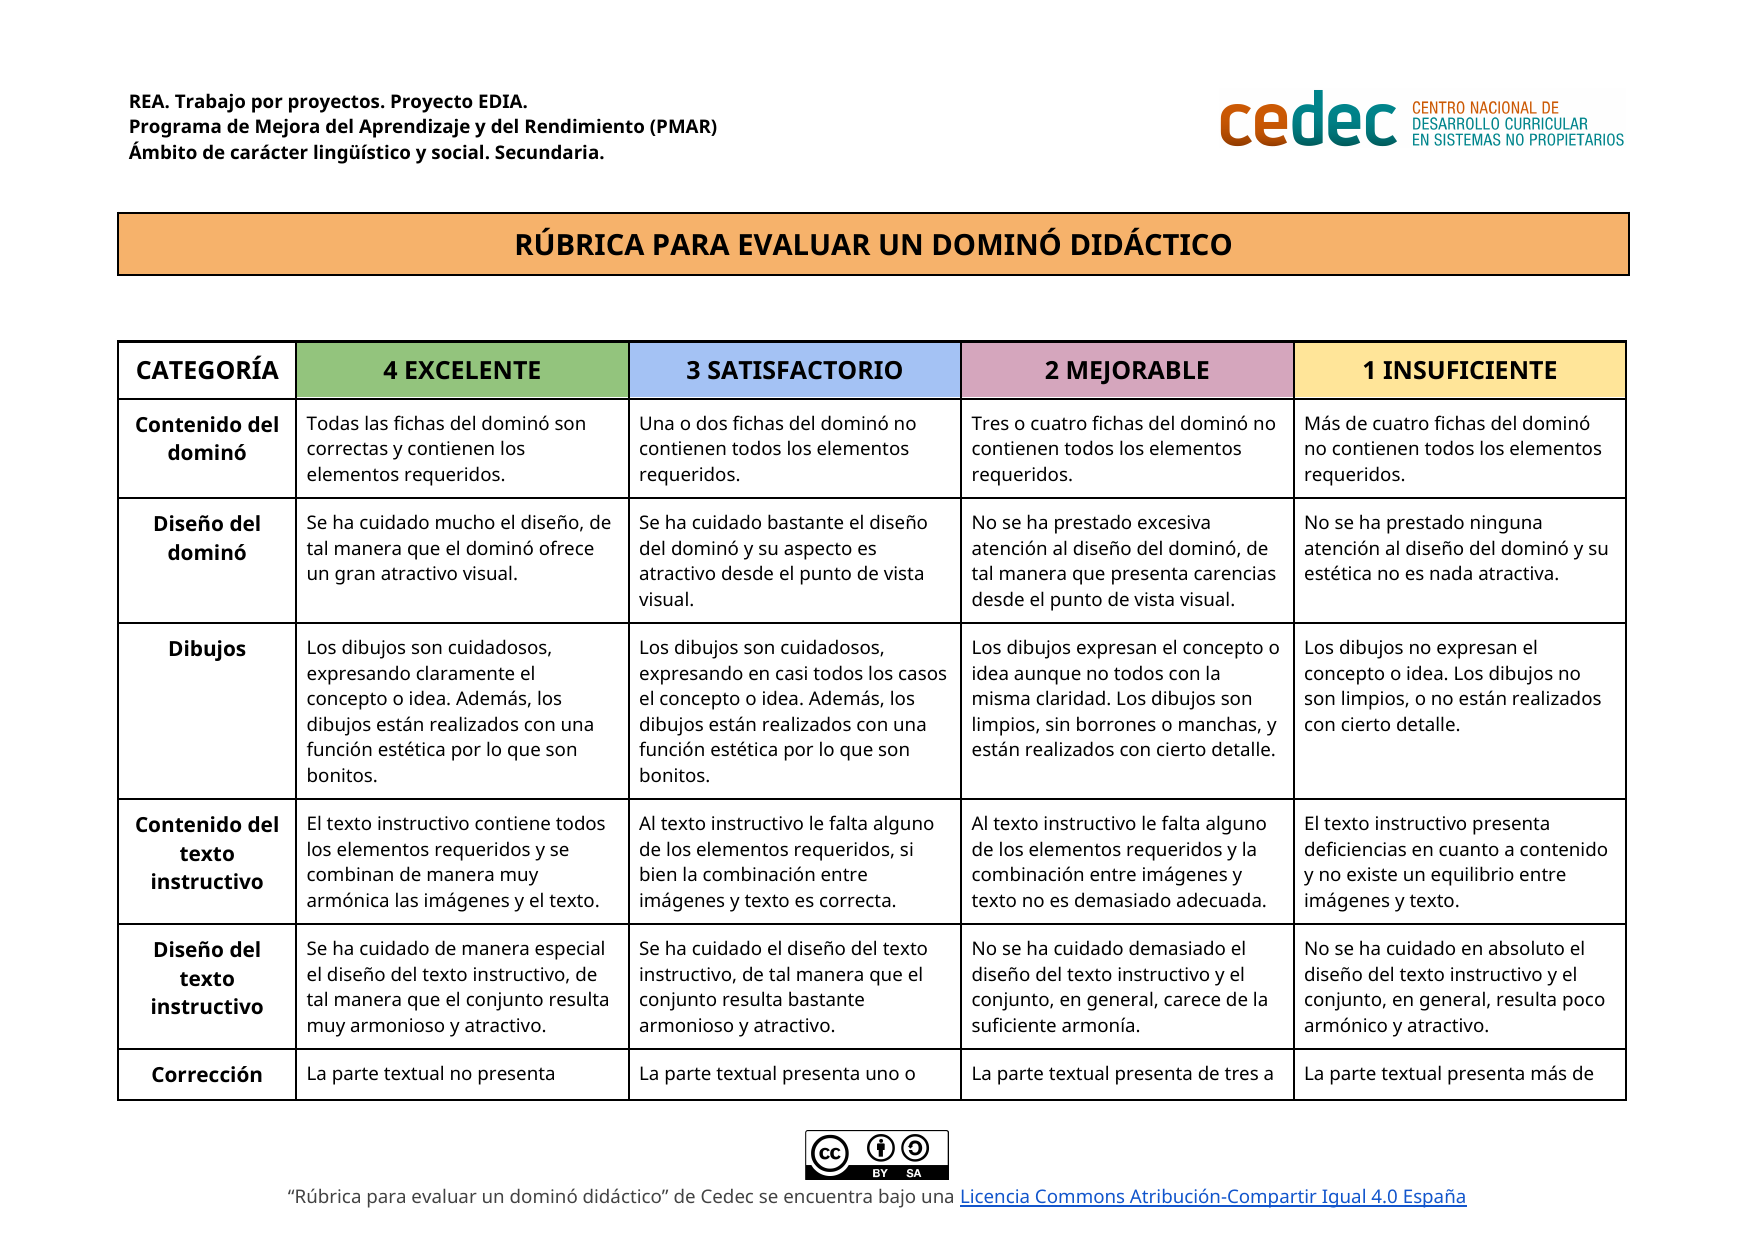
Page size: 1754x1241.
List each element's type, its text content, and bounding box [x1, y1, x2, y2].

table_cell Los dibujos son cuidadosos, expresando claramente el concepto o idea. Además, los dibujos están realizados con una función estética por lo que son bonitos. [297, 624, 628, 798]
table_cell Se ha cuidado el diseño del texto instructivo, de tal manera que el conjunto resulta bastante armonioso y atractivo. [630, 925, 960, 1048]
table_cell No se ha cuidado en absoluto el diseño del texto instructivo y el conjunto, en general, resulta poco armónico y atractivo. [1295, 925, 1625, 1048]
table_cell Más de cuatro fichas del dominó no contienen todos los elementos requeridos. [1295, 400, 1625, 497]
table_cell Al texto instructivo le falta alguno de los elementos requeridos, si bien la combinación entre imágenes y texto es correcta. [630, 800, 960, 923]
picture [805, 1130, 949, 1180]
table_cell El texto instructivo presenta deficiencias en cuanto a contenido y no existe un equilibrio entre imágenes y texto. [1295, 800, 1625, 923]
table_cell Dibujos [119, 624, 295, 798]
picture [1219, 88, 1626, 148]
table_cell Una o dos fichas del dominó no contienen todos los elementos requeridos. [630, 400, 960, 497]
table_cell La parte textual presenta uno o [630, 1050, 960, 1099]
table_cell La parte textual presenta más de [1295, 1050, 1625, 1099]
table_cell Corrección [119, 1050, 295, 1099]
table_header CATEGORÍA [119, 343, 295, 397]
table_cell Los dibujos no expresan el concepto o idea. Los dibujos no son limpios, o no están realizados con cierto detalle. [1295, 624, 1625, 798]
table_header 1 INSUFICIENTE [1295, 343, 1625, 397]
table_cell La parte textual presenta de tres a [962, 1050, 1293, 1099]
table_header 3 SATISFACTORIO [630, 343, 960, 397]
table_cell Los dibujos son cuidadosos, expresando en casi todos los casos el concepto o idea. Además, los dibujos están realizados con una función estética por lo que son bonitos. [630, 624, 960, 798]
table_cell Contenido del dominó [119, 400, 295, 497]
table_cell No se ha prestado excesiva atención al diseño del dominó, de tal manera que presenta carencias desde el punto de vista visual. [962, 499, 1293, 622]
table_cell No se ha cuidado demasiado el diseño del texto instructivo y el conjunto, en general, carece de la suficiente armonía. [962, 925, 1293, 1048]
table_cell Se ha cuidado mucho el diseño, de tal manera que el dominó ofrece un gran atractivo visual. [297, 499, 628, 622]
table_cell Diseño del dominó [119, 499, 295, 622]
table_header 2 MEJORABLE [962, 343, 1293, 397]
table_cell Los dibujos expresan el concepto o idea aunque no todos con la misma claridad. Los dibujos son limpios, sin borrones o manchas, y están realizados con cierto detalle. [962, 624, 1293, 798]
table_cell El texto instructivo contiene todos los elementos requeridos y se combinan de manera muy armónica las imágenes y el texto. [297, 800, 628, 923]
table_header 4 EXCELENTE [297, 343, 628, 397]
table_cell Contenido del texto instructivo [119, 800, 295, 923]
table_cell Todas las fichas del dominó son correctas y contienen los elementos requeridos. [297, 400, 628, 497]
table_cell Tres o cuatro fichas del dominó no contienen todos los elementos requeridos. [962, 400, 1293, 497]
table_cell Diseño del texto instructivo [119, 925, 295, 1048]
table_cell No se ha prestado ninguna atención al diseño del dominó y su estética no es nada atractiva. [1295, 499, 1625, 622]
table_cell Se ha cuidado de manera especial el diseño del texto instructivo, de tal manera que el conjunto resulta muy armonioso y atractivo. [297, 925, 628, 1048]
table_header RÚBRICA PARA EVALUAR UN DOMINÓ DIDÁCTICO [119, 214, 1628, 274]
table_cell Se ha cuidado bastante el diseño del dominó y su aspecto es atractivo desde el punto de vista visual. [630, 499, 960, 622]
table_cell Al texto instructivo le falta alguno de los elementos requeridos y la combinación entre imágenes y texto no es demasiado adecuada. [962, 800, 1293, 923]
table_cell La parte textual no presenta [297, 1050, 628, 1099]
